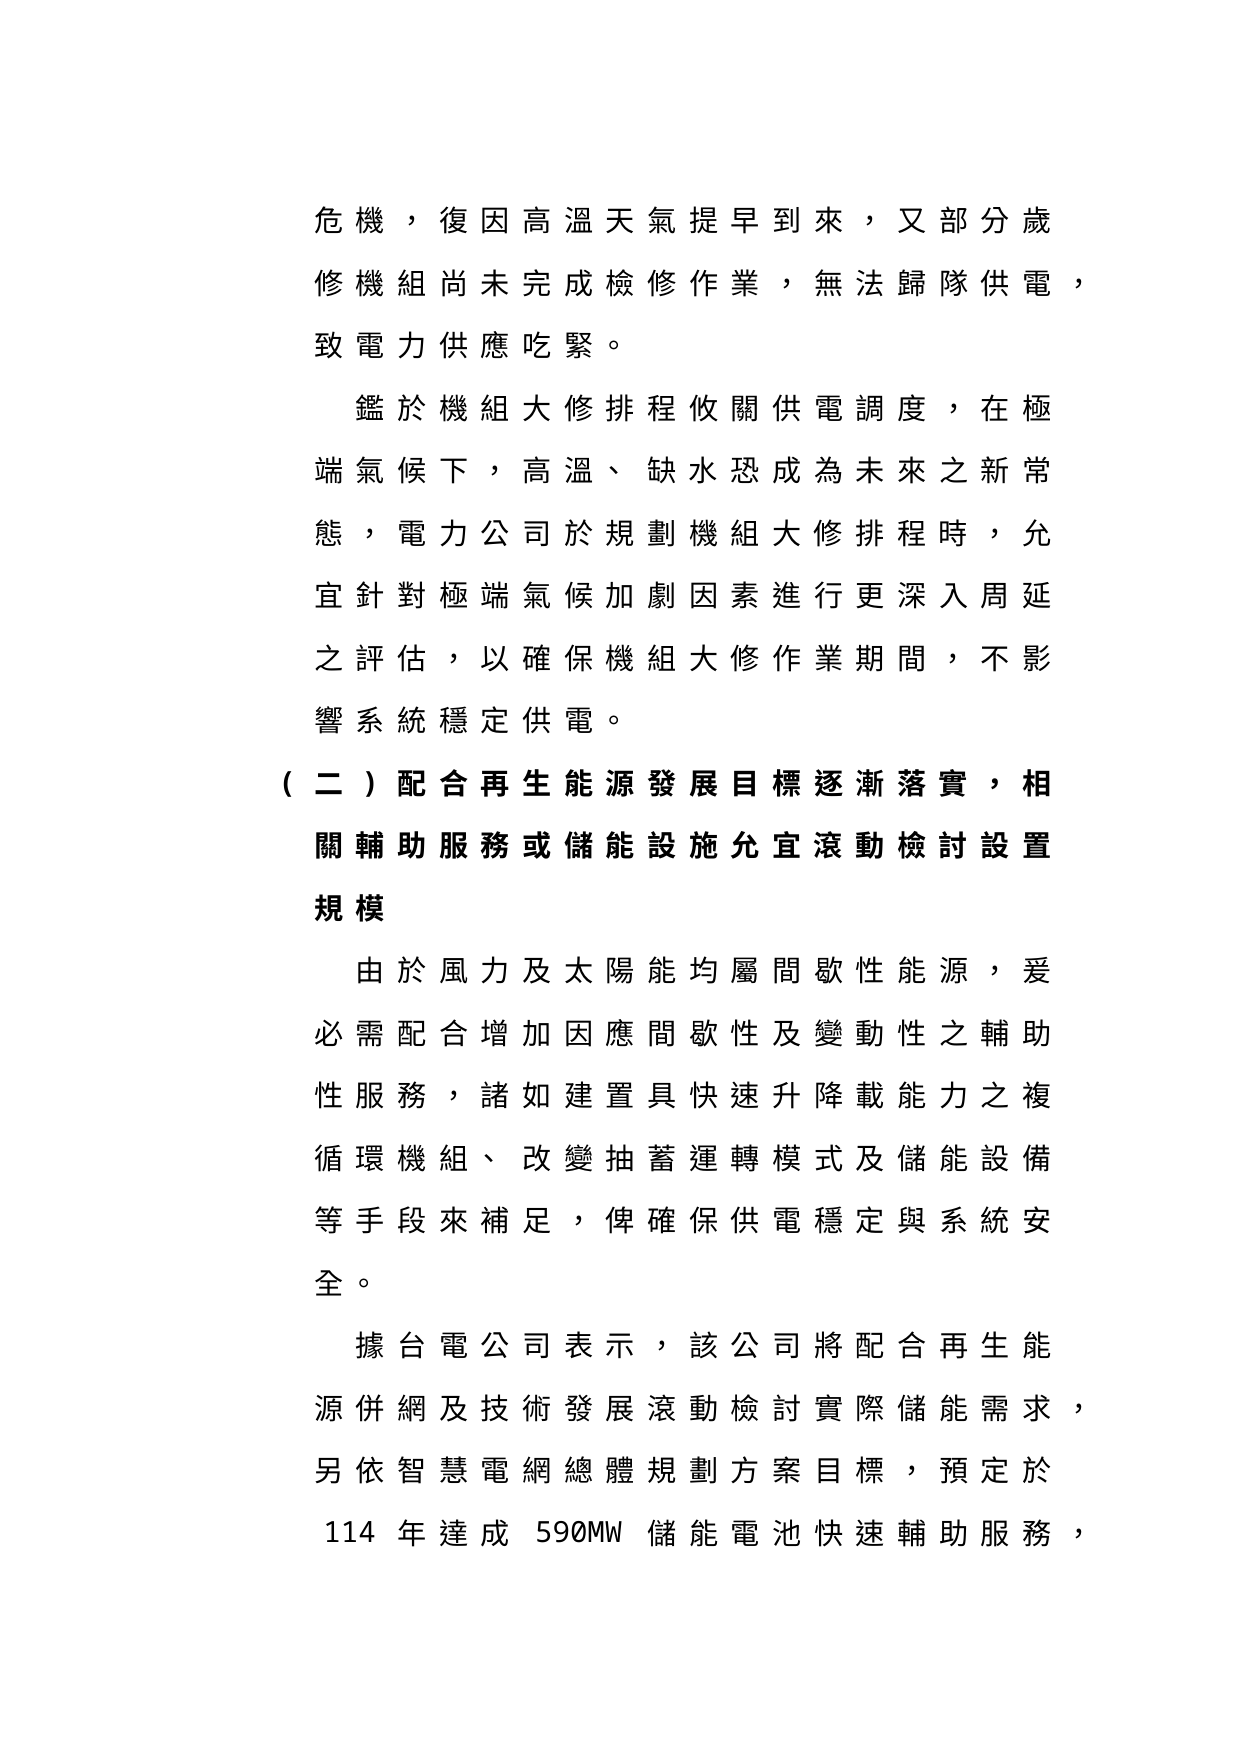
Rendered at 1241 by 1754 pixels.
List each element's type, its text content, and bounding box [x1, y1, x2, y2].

text 鑑於機組大修排程攸關供電調度，在極端氣候下，高溫、缺水恐成為未來之新常態，電力公司於規劃機組大修排程時，允宜針對極端氣候加劇因素進行更深入周延之評估，以確保機組大修作業期間，不影響系統穩定供電。 [271, 365, 1058, 740]
text 據台電公司表示，該公司將配合再生能源併網及技術發展滾動檢討實際儲能需求，另依智慧電網總體規劃方案目標，預定於114年達成590MW儲能電池快速輔助服務，其中包含台電公司自有場地建置160MW及採購輔助服務430MW。該公司業於110年5月完成台南鹽田光電站15MW儲能系統決標作業。 [271, 1302, 1058, 1552]
text 由於風力及太陽能均屬間歇性能源，爰必需配合增加因應間歇性及變動性之輔助性服務，諸如建置具快速升降載能力之複循環機組、改變抽蓄運轉模式及儲能設備等手段來補足，俾確保供電穩定與系統安全。 [271, 927, 1058, 1302]
text 按近年極端氣候日益劇烈，高溫季節更早來臨，為期更長，且降雨時間日益不均，致我國面臨高溫天氣、缺水之風險日增，110年上半年我國即遭遇百年罕見之缺水危機，復因高溫天氣提早到來，又部分歲修機組尚未完成檢修作業，無法歸隊供電，致電力供應吃緊。 [271, 177, 1058, 365]
text (二)配合再生能源發展目標逐漸落實，相關輔助服務或儲能設施允宜滾動檢討設置規模 [242, 740, 1058, 927]
